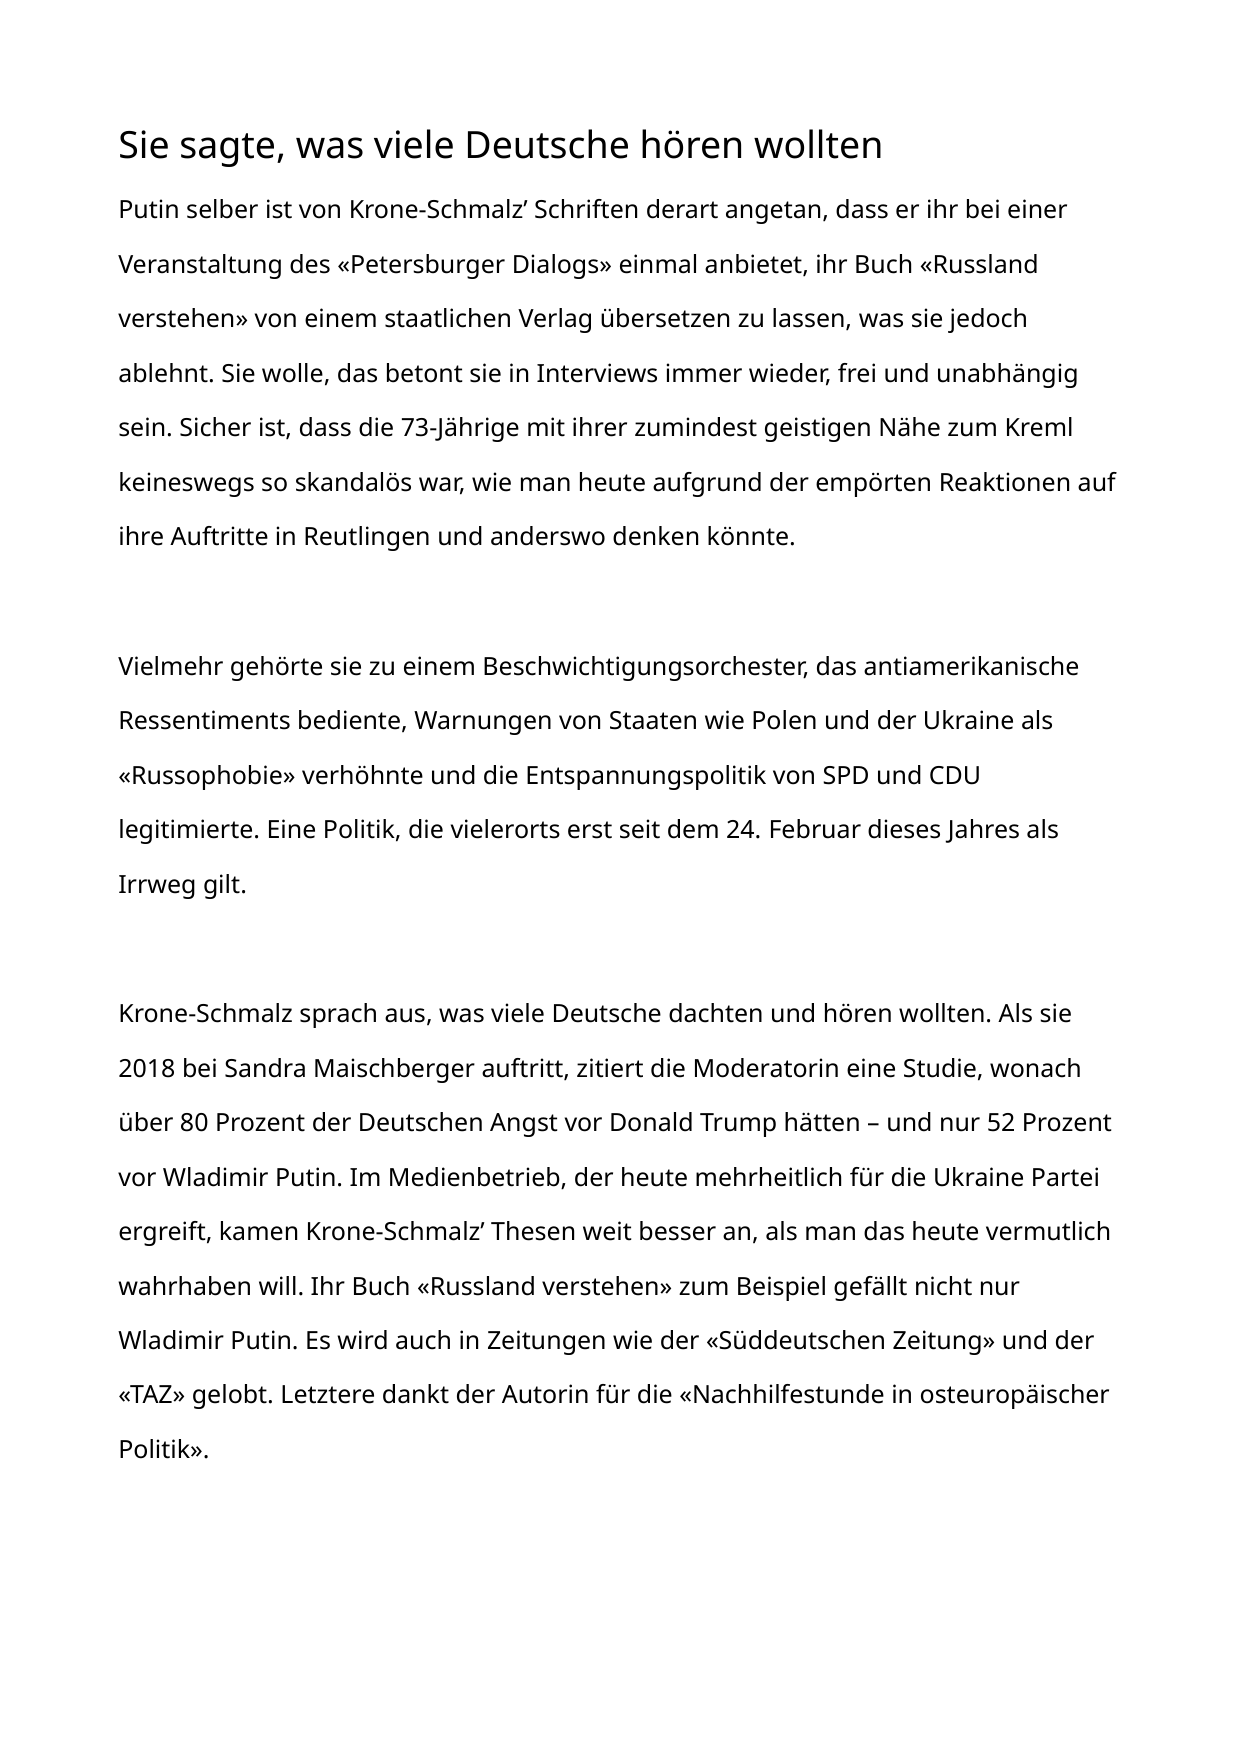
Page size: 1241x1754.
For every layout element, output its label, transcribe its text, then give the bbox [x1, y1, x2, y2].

text Krone-Schmalz sprach aus, was viele Deutsche dachten und hören wollten. Als sie 2018 bei Sandra Maischberger auftritt, zitiert die Moderatorin eine Studie, wonach über 80 Prozent der Deutschen Angst vor Donald Trump hätten – und nur 52 Prozent vor Wladimir Putin. Im Medienbetrieb, der heute mehrheitlich für die Ukraine Partei ergreift, kamen Krone-Schmalz’ Thesen weit besser an, als man das heute vermutlich wahrhaben will. Ihr Buch «Russland verstehen» zum Beispiel gefällt nicht nur Wladimir Putin. Es wird auch in Zeitungen wie der «Süddeutschen Zeitung» und der «TAZ» gelobt. Letztere dankt der Autorin für die «Nachhilfestunde in osteuropäischer Politik». [118, 996, 1122, 1466]
text Putin selber ist von Krone-Schmalz’ Schriften derart angetan, dass er ihr bei einer Veranstaltung des «Petersburger Dialogs» einmal anbietet, ihr Buch «Russland verstehen» von einem staatlichen Verlag übersetzen zu lassen, was sie jedoch ablehnt. Sie wolle, das betont sie in Interviews immer wieder, frei und unabhängig sein. Sicher ist, dass die 73-Jährige mit ihrer zumindest geistigen Nähe zum Kreml keineswegs so skandalös war, wie man heute aufgrund der empörten Reaktionen auf ihre Auftritte in Reutlingen und anderswo denken könnte. [118, 192, 1122, 553]
text Vielmehr gehörte sie zu einem Beschwichtigungsorchester, das antiamerikanische Ressentiments bediente, Warnungen von Staaten wie Polen und der Ukraine als «Russophobie» verhöhnte und die Entspannungspolitik von SPD und CDU legitimierte. Eine Politik, die vielerorts erst seit dem 24. Februar dieses Jahres als Irrweg gilt. [118, 648, 1122, 900]
subtitle Sie sagte, was viele Deutsche hören wollten [118, 118, 1122, 169]
